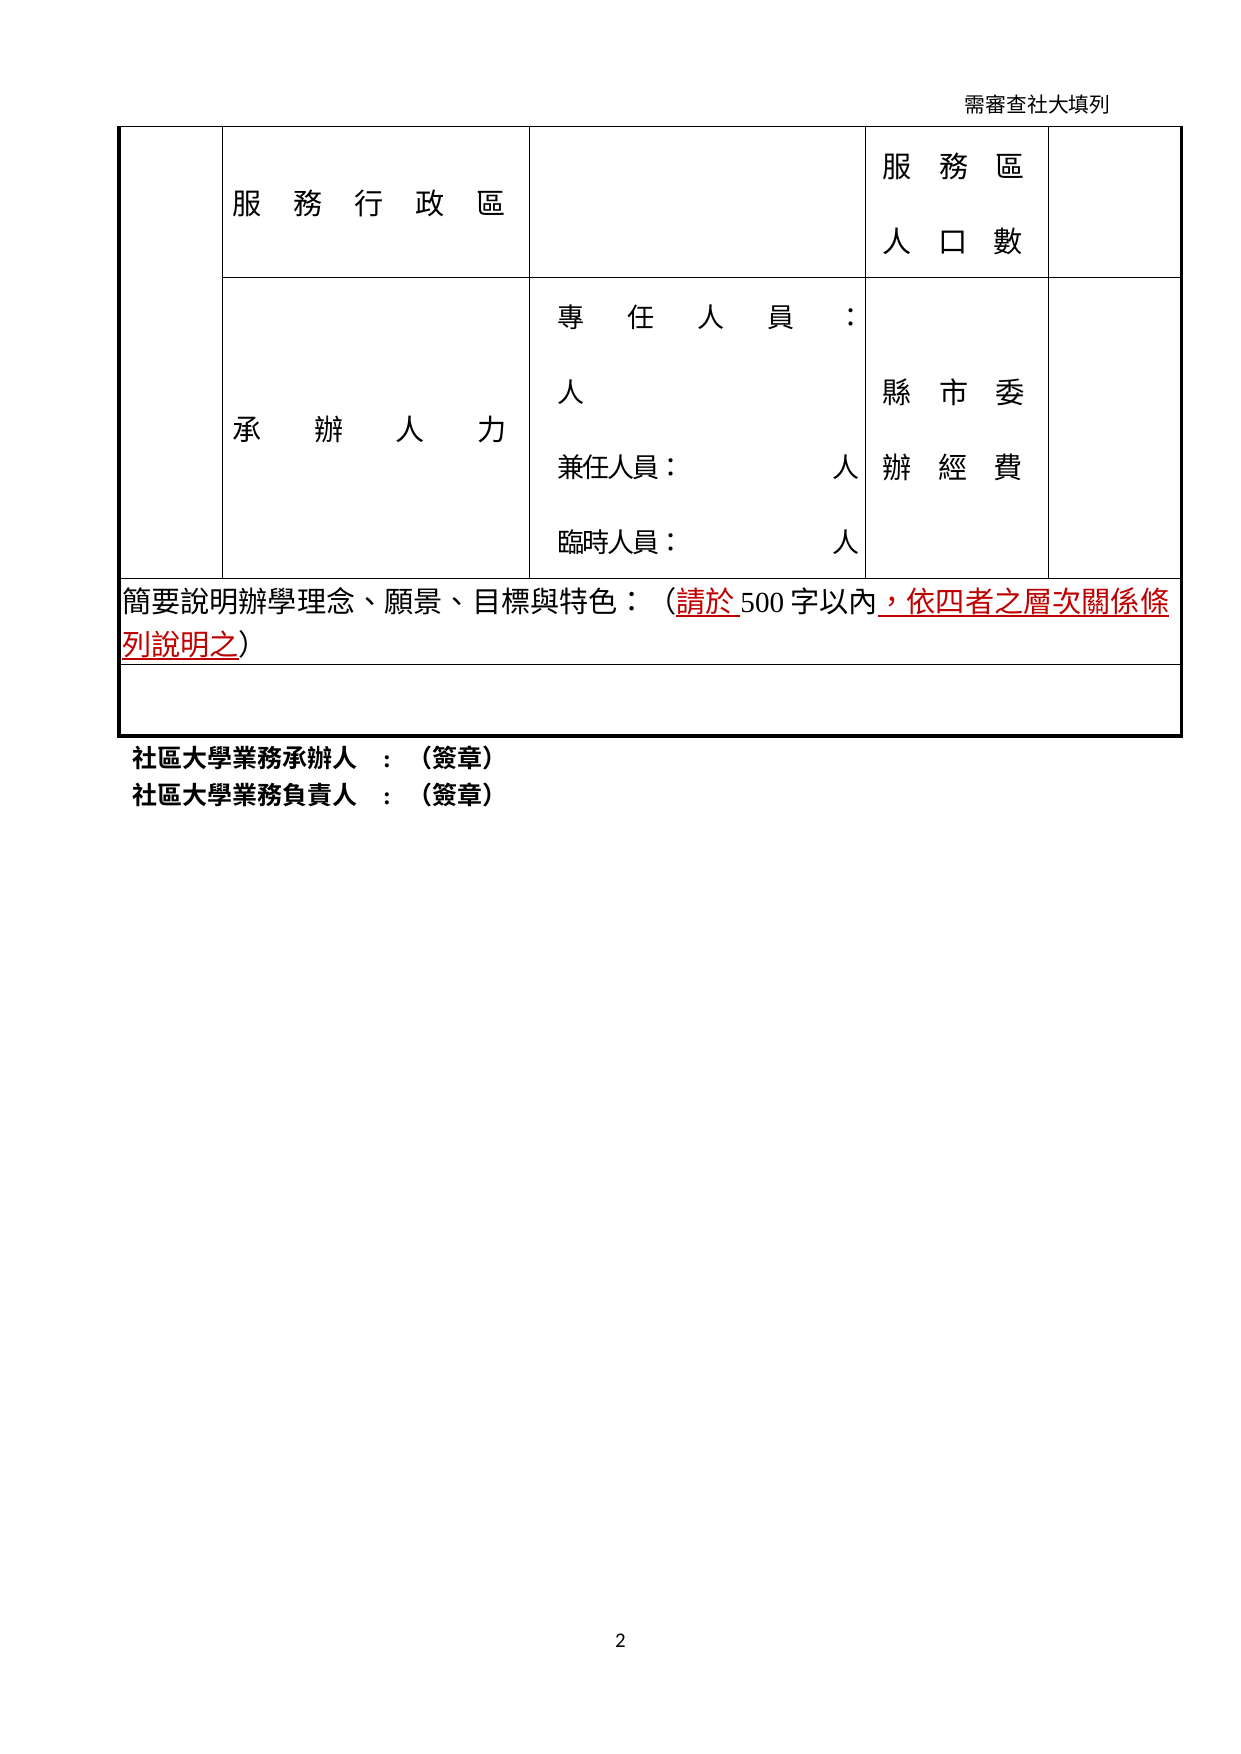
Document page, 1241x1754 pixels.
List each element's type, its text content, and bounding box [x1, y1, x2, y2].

table_cell 縣市委辦經費 [866, 278, 1048, 578]
table_cell [530, 127, 865, 277]
table_cell [1049, 127, 1180, 277]
table_cell 專任人員： 人 兼任人員： 人 臨時人員： 人 [530, 278, 865, 578]
table_cell [1049, 278, 1180, 578]
table_cell 服務行政區 [223, 127, 529, 277]
text 社區大學業務承辦人 : （簽章） 社區大學業務負責人 :（簽章） [133, 738, 1108, 812]
table_cell 服務區人口數 [866, 127, 1048, 277]
table_cell 簡要說明辦學理念、願景、目標與特色：（請於500字以內，依四者之層次關係條列說明之） [121, 579, 1180, 663]
table_cell 承辦人力 [223, 278, 529, 578]
table_cell [121, 665, 1180, 734]
